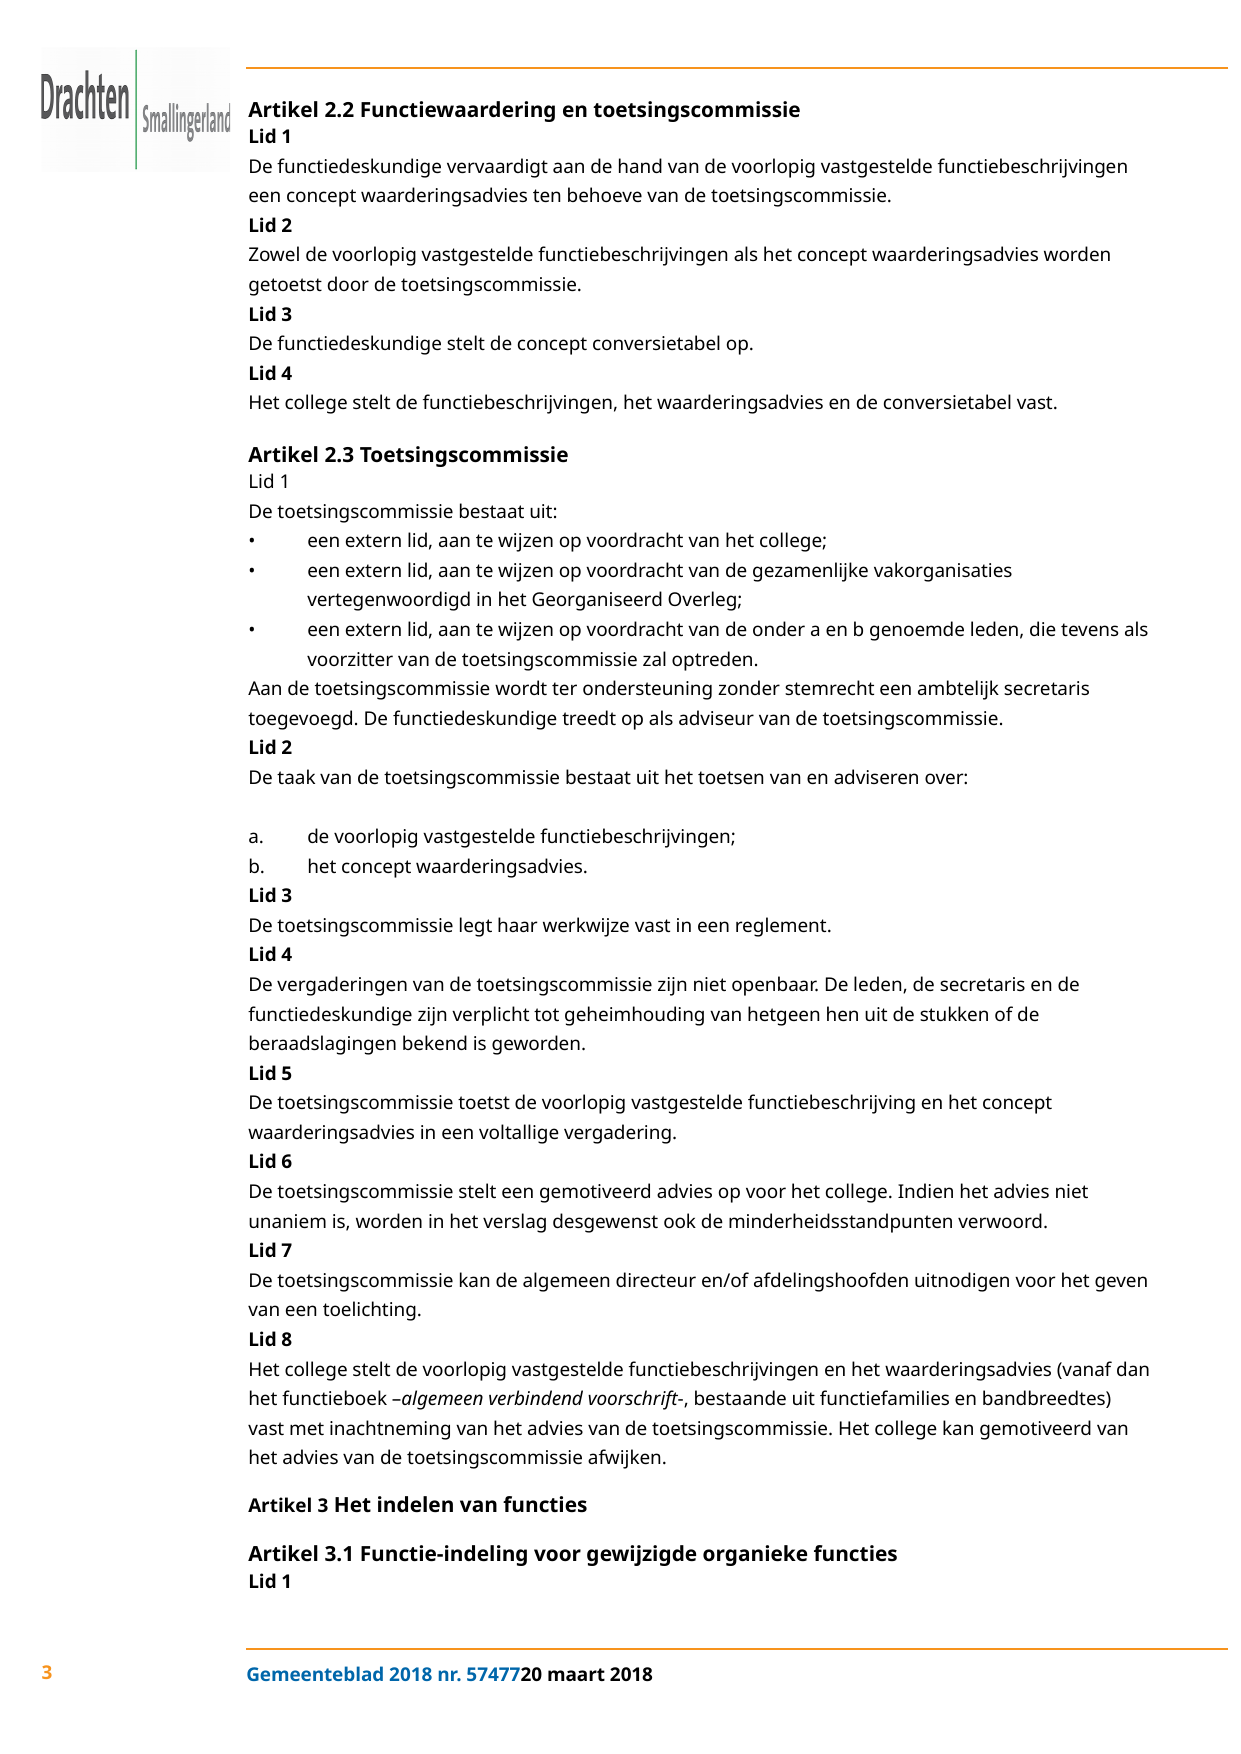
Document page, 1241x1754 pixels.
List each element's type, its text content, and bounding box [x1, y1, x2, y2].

text De functiedeskundige vervaardigt aan de hand van de voorlopig vastgestelde functiebeschrijvingen een concept waarderingsadvies ten behoeve van de toetsingscommissie. [248, 153, 1152, 208]
text Lid 6 [248, 1149, 1152, 1174]
text Aan de toetsingscommissie wordt ter ondersteuning zonder stemrecht een ambtelijk secretaris toegevoegd. De functiedeskundige treedt op als adviseur van de toetsingscommissie. [248, 675, 1152, 731]
text De functiedeskundige stelt de concept conversietabel op. [248, 330, 1152, 356]
text Artikel 2.3 Toetsingscommissie [248, 440, 1152, 468]
text Artikel 2.2 Functiewaardering en toetsingscommissie [248, 95, 1152, 123]
picture [41, 47, 231, 172]
text Lid 1 [248, 468, 1152, 494]
text Lid 5 [248, 1060, 1152, 1086]
text Artikel 3.1 Functie-indeling voor gewijzigde organieke functies [248, 1539, 1152, 1568]
text Lid 4 [248, 360, 1152, 386]
list een extern lid, aan te wijzen op voordracht van de onder a en b genoemde leden, die tevens als voorzitter van de toetsingscommissie zal optreden. [248, 616, 1152, 672]
text Lid 8 [248, 1326, 1152, 1352]
list een extern lid, aan te wijzen op voordracht van het college; [248, 527, 1152, 553]
text De toetsingscommissie toetst de voorlopig vastgestelde functiebeschrijving en het concept waarderingsadvies in een voltallige vergadering. [248, 1089, 1152, 1145]
text Zowel de voorlopig vastgestelde functiebeschrijvingen als het concept waarderingsadvies worden getoetst door de toetsingscommissie. [248, 242, 1152, 297]
list het concept waarderingsadvies. [248, 853, 1152, 879]
list de voorlopig vastgestelde functiebeschrijvingen; [248, 823, 1152, 849]
text Lid 1 [248, 1568, 1152, 1594]
text Artikel 3 Het indelen van functies [248, 1490, 1152, 1519]
text De toetsingscommissie legt haar werkwijze vast in een reglement. [248, 912, 1152, 938]
text De toetsingscommissie stelt een gemotiveerd advies op voor het college. Indien het advies niet unaniem is, worden in het verslag desgewenst ook de minderheidsstandpunten verwoord. [248, 1178, 1152, 1234]
text Lid 7 [248, 1237, 1152, 1263]
text De vergaderingen van de toetsingscommissie zijn niet openbaar. De leden, de secretaris en de functiedeskundige zijn verplicht tot geheimhouding van hetgeen hen uit de stukken of de beraadslagingen bekend is geworden. [248, 971, 1152, 1056]
text De toetsingscommissie kan de algemeen directeur en/of afdelingshoofden uitnodigen voor het geven van een toelichting. [248, 1267, 1152, 1322]
text Lid 1 [248, 123, 1152, 149]
text Lid 3 [248, 301, 1152, 326]
list een extern lid, aan te wijzen op voordracht van de gezamenlijke vakorganisaties vertegenwoordigd in het Georganiseerd Overleg; [248, 557, 1152, 612]
text Lid 4 [248, 942, 1152, 967]
text Het college stelt de voorlopig vastgestelde functiebeschrijvingen en het waarderingsadvies (vanaf dan het functieboek –algemeen verbindend voorschrift-, bestaande uit functiefamilies en bandbreedtes) vast met inachtneming van het advies van de toetsingscommissie. Het college kan gemotiveerd van het advies van de toetsingscommissie afwijken. [248, 1356, 1152, 1470]
text De taak van de toetsingscommissie bestaat uit het toetsen van en adviseren over: [248, 764, 1152, 790]
text De toetsingscommissie bestaat uit: [248, 498, 1152, 524]
text Lid 2 [248, 734, 1152, 760]
text Lid 3 [248, 882, 1152, 908]
text Lid 2 [248, 212, 1152, 238]
text Het college stelt de functiebeschrijvingen, het waarderingsadvies en de conversietabel vast. [248, 389, 1152, 415]
